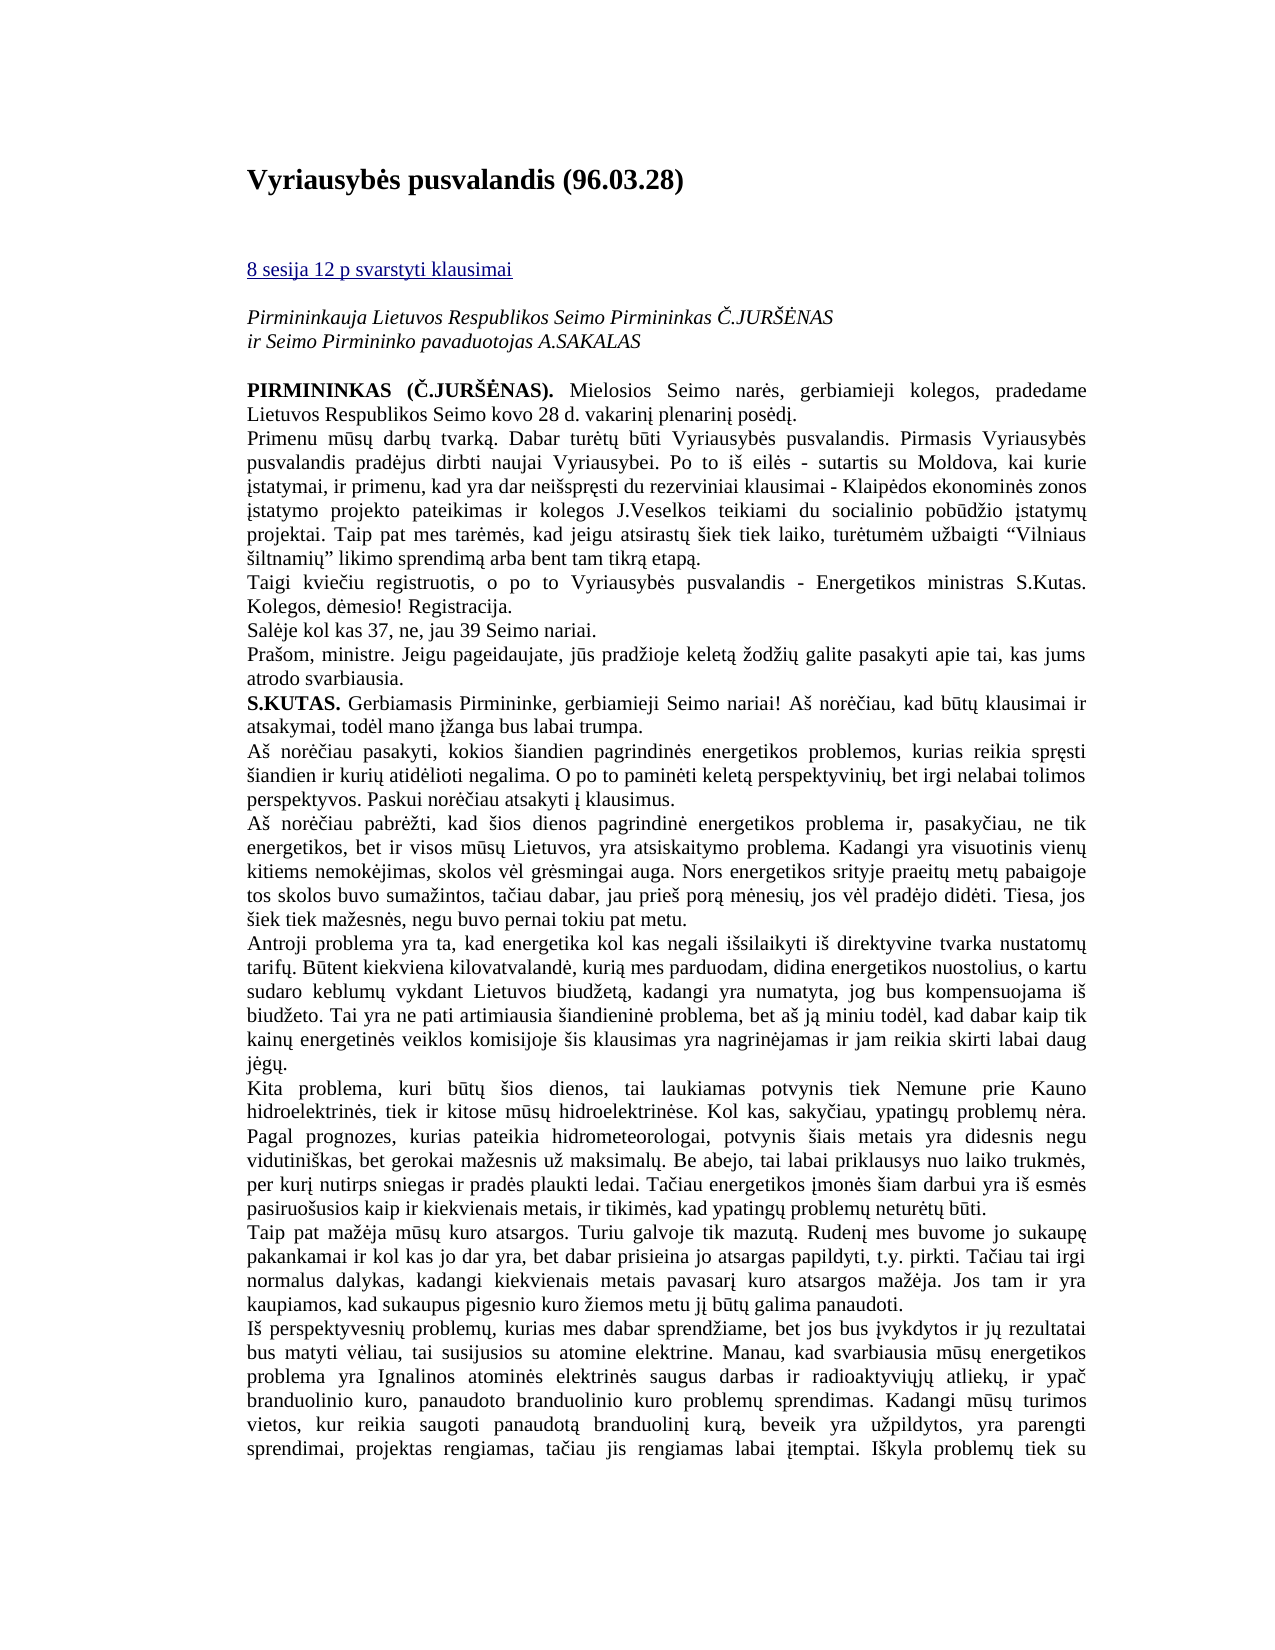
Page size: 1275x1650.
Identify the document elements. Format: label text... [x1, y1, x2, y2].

text Antroji problema yra ta, kad energetika kol kas negali išsilaikyti iš direktyvine tvarka nustatomų tarifų. Būtent kiekviena kilovatvalandė, kurią mes parduodam, didina energetikos nuostolius, o kartu sudaro keblumų vykdant Lietuvos biudžetą, kadangi yra numatyta, jog bus kompensuojama iš biudžeto. Tai yra ne pati artimiausia šiandieninė problema, bet aš ją miniu todėl, kad dabar kaip tik kainų energetinės veiklos komisijoje šis klausimas yra nagrinėjamas ir jam reikia skirti labai daug jėgų. [247, 931, 1087, 1075]
text Aš norėčiau pabrėžti, kad šios dienos pagrindinė energetikos problema ir, pasakyčiau, ne tik energetikos, bet ir visos mūsų Lietuvos, yra atsiskaitymo problema. Kadangi yra visuotinis vienų kitiems nemokėjimas, skolos vėl grėsmingai auga. Nors energetikos srityje praeitų metų pabaigoje tos skolos buvo sumažintos, tačiau dabar, jau prieš porą mėnesių, jos vėl pradėjo didėti. Tiesa, jos šiek tiek mažesnės, negu buvo pernai tokiu pat metu. [247, 811, 1087, 931]
text Taip pat mažėja mūsų kuro atsargos. Turiu galvoje tik mazutą. Rudenį mes buvome jo sukaupę pakankamai ir kol kas jo dar yra, bet dabar prisieina jo atsargas papildyti, t.y. pirkti. Tačiau tai irgi normalus dalykas, kadangi kiekvienais metais pavasarį kuro atsargos mažėja. Jos tam ir yra kaupiamos, kad sukaupus pigesnio kuro žiemos metu jį būtų galima panaudoti. [247, 1220, 1087, 1316]
text S.KUTAS. Gerbiamasis Pirmininke, gerbiamieji Seimo nariai! Aš norėčiau, kad būtų klausimai ir atsakymai, todėl mano įžanga bus labai trumpa. [247, 690, 1087, 738]
text 8 sesija 12 p svarstyti klausimai [247, 257, 1087, 281]
text Taigi kviečiu registruotis, o po to Vyriausybės pusvalandis - Energetikos ministras S.Kutas. Kolegos, dėmesio! Registracija. [247, 570, 1087, 618]
text Kita problema, kuri būtų šios dienos, tai laukiamas potvynis tiek Nemune prie Kauno hidroelektrinės, tiek ir kitose mūsų hidroelektrinėse. Kol kas, sakyčiau, ypatingų problemų nėra. Pagal prognozes, kurias pateikia hidrometeorologai, potvynis šiais metais yra didesnis negu vidutiniškas, bet gerokai mažesnis už maksimalų. Be abejo, tai labai priklausys nuo laiko trukmės, per kurį nutirps sniegas ir pradės plaukti ledai. Tačiau energetikos įmonės šiam darbui yra iš esmės pasiruošusios kaip ir kiekvienais metais, ir tikimės, kad ypatingų problemų neturėtų būti. [247, 1075, 1087, 1220]
text Pirmininkauja Lietuvos Respublikos Seimo Pirmininkas Č.JURŠĖNAS [247, 305, 1087, 329]
text Vyriausybės pusvalandis (96.03.28) [247, 162, 1087, 196]
text Prašom, ministre. Jeigu pageidaujate, jūs pradžioje keletą žodžių galite pasakyti apie tai, kas jums atrodo svarbiausia. [247, 642, 1087, 690]
text Salėje kol kas 37, ne, jau 39 Seimo nariai. [247, 618, 1087, 642]
text ir Seimo Pirmininko pavaduotojas A.SAKALAS [247, 329, 1087, 353]
text Iš perspektyvesnių problemų, kurias mes dabar sprendžiame, bet jos bus įvykdytos ir jų rezultatai bus matyti vėliau, tai susijusios su atomine elektrine. Manau, kad svarbiausia mūsų energetikos problema yra Ignalinos atominės elektrinės saugus darbas ir radioaktyviųjų atliekų, ir ypač branduolinio kuro, panaudoto branduolinio kuro problemų sprendimas. Kadangi mūsų turimos vietos, kur reikia saugoti panaudotą branduolinį kurą, beveik yra užpildytos, yra parengti sprendimai, projektas rengiamas, tačiau jis rengiamas labai įtemptai. Iškyla problemų tiek su [247, 1316, 1087, 1460]
text Primenu mūsų darbų tvarką. Dabar turėtų būti Vyriausybės pusvalandis. Pirmasis Vyriausybės pusvalandis pradėjus dirbti naujai Vyriausybei. Po to iš eilės - sutartis su Moldova, kai kurie įstatymai, ir primenu, kad yra dar neišspręsti du rezerviniai klausimai - Klaipėdos ekonominės zonos įstatymo projekto pateikimas ir kolegos J.Veselkos teikiami du socialinio pobūdžio įstatymų projektai. Taip pat mes tarėmės, kad jeigu atsirastų šiek tiek laiko, turėtumėm užbaigti “Vilniaus šiltnamių” likimo sprendimą arba bent tam tikrą etapą. [247, 426, 1087, 570]
text Aš norėčiau pasakyti, kokios šiandien pagrindinės energetikos problemos, kurias reikia spręsti šiandien ir kurių atidėlioti negalima. O po to paminėti keletą perspektyvinių, bet irgi nelabai tolimos perspektyvos. Paskui norėčiau atsakyti į klausimus. [247, 738, 1087, 811]
text PIRMININKAS (Č.JURŠĖNAS). Mielosios Seimo narės, gerbiamieji kolegos, pradedame Lietuvos Respublikos Seimo kovo 28 d. vakarinį plenarinį posėdį. [247, 378, 1087, 426]
